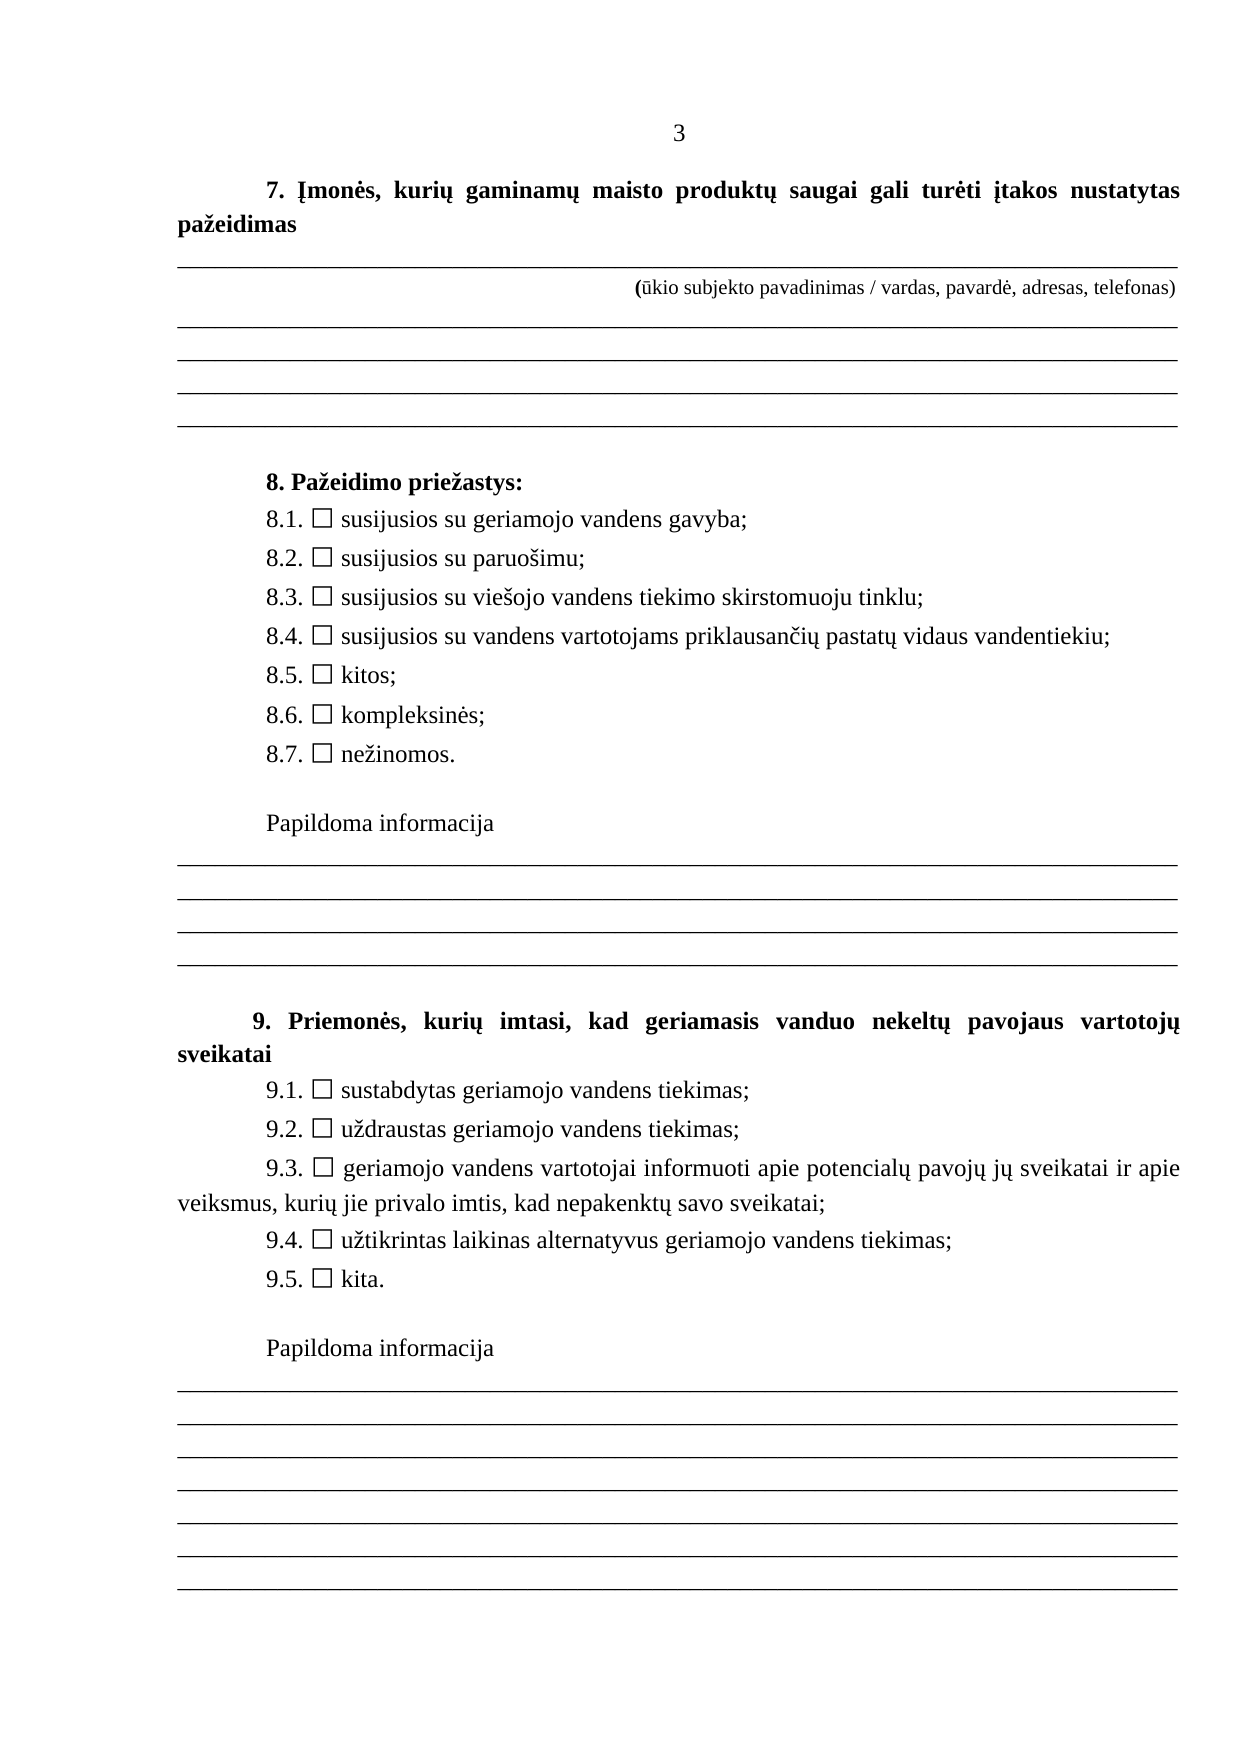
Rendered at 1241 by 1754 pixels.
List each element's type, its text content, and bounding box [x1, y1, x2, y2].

text (ūkio subjekto pavadinimas / vardas, pavardė, adresas, telefonas) [177, 275, 1181, 299]
text 8.6. ⬜ kompleksinės; [177, 696, 1181, 730]
text 8.3. ⬜ susijusios su viešojo vandens tiekimo skirstomuoju tinklu; [177, 579, 1181, 613]
text 9.1. ⬜ sustabdytas geriamojo vandens tiekimas; [177, 1072, 1181, 1106]
text ________________________________________________________________________________ [177, 242, 1181, 270]
text 9.2. ⬜ uždraustas geriamojo vandens tiekimas; [177, 1111, 1181, 1145]
text ________________________________________________________________________________ [177, 335, 1181, 364]
text 8.2. ⬜ susijusios su paruošimu; [177, 539, 1181, 574]
text Papildoma informacija ________________________________________________________________________________ [177, 1333, 1181, 1394]
text ________________________________________________________________________________ [177, 401, 1181, 430]
text ________________________________________________________________________________ [177, 368, 1181, 397]
text 9.5. ⬜ kita. [177, 1261, 1181, 1295]
text 8.7. ⬜ nežinomos. [177, 735, 1181, 769]
text ________________________________________________________________________________ [177, 874, 1181, 902]
text 7. Įmonės, kurių gaminamų maisto produktų saugai gali turėti įtakos nustatytas pažeidimas [177, 176, 1181, 237]
text 9.4. ⬜ užtikrintas laikinas alternatyvus geriamojo vandens tiekimas; [177, 1221, 1181, 1256]
text ________________________________________________________________________________ [177, 907, 1181, 935]
text 9. Priemonės, kurių imtasi, kad geriamasis vanduo nekeltų pavojaus vartotojų sveikatai [177, 1006, 1181, 1067]
text 8.5. ⬜ kitos; [177, 657, 1181, 691]
text ________________________________________________________________________________________________________________________________________________________________ [177, 1399, 1181, 1461]
text Papildoma informacija ________________________________________________________________________________ [177, 808, 1181, 869]
text 8. Pažeidimo priežastys: [177, 467, 1181, 496]
text 8.1. ⬜ susijusios su geriamojo vandens gavyba; [177, 500, 1181, 534]
text 8.4. ⬜ susijusios su vandens vartotojams priklausančių pastatų vidaus vandentiekiu; [177, 618, 1181, 652]
text ________________________________________________________________________________________________________________________________________________________________________________________________________________________________________________________________________________________________________________________________ [177, 1465, 1181, 1593]
text ________________________________________________________________________________ [177, 302, 1181, 331]
text ________________________________________________________________________________ [177, 940, 1181, 968]
text 9.3. ⬜ geriamojo vandens vartotojai informuoti apie potencialų pavojų jų sveikatai ir apie veiksmus, kurių jie privalo imtis, kad nepakenktų savo sveikatai; [177, 1150, 1181, 1217]
